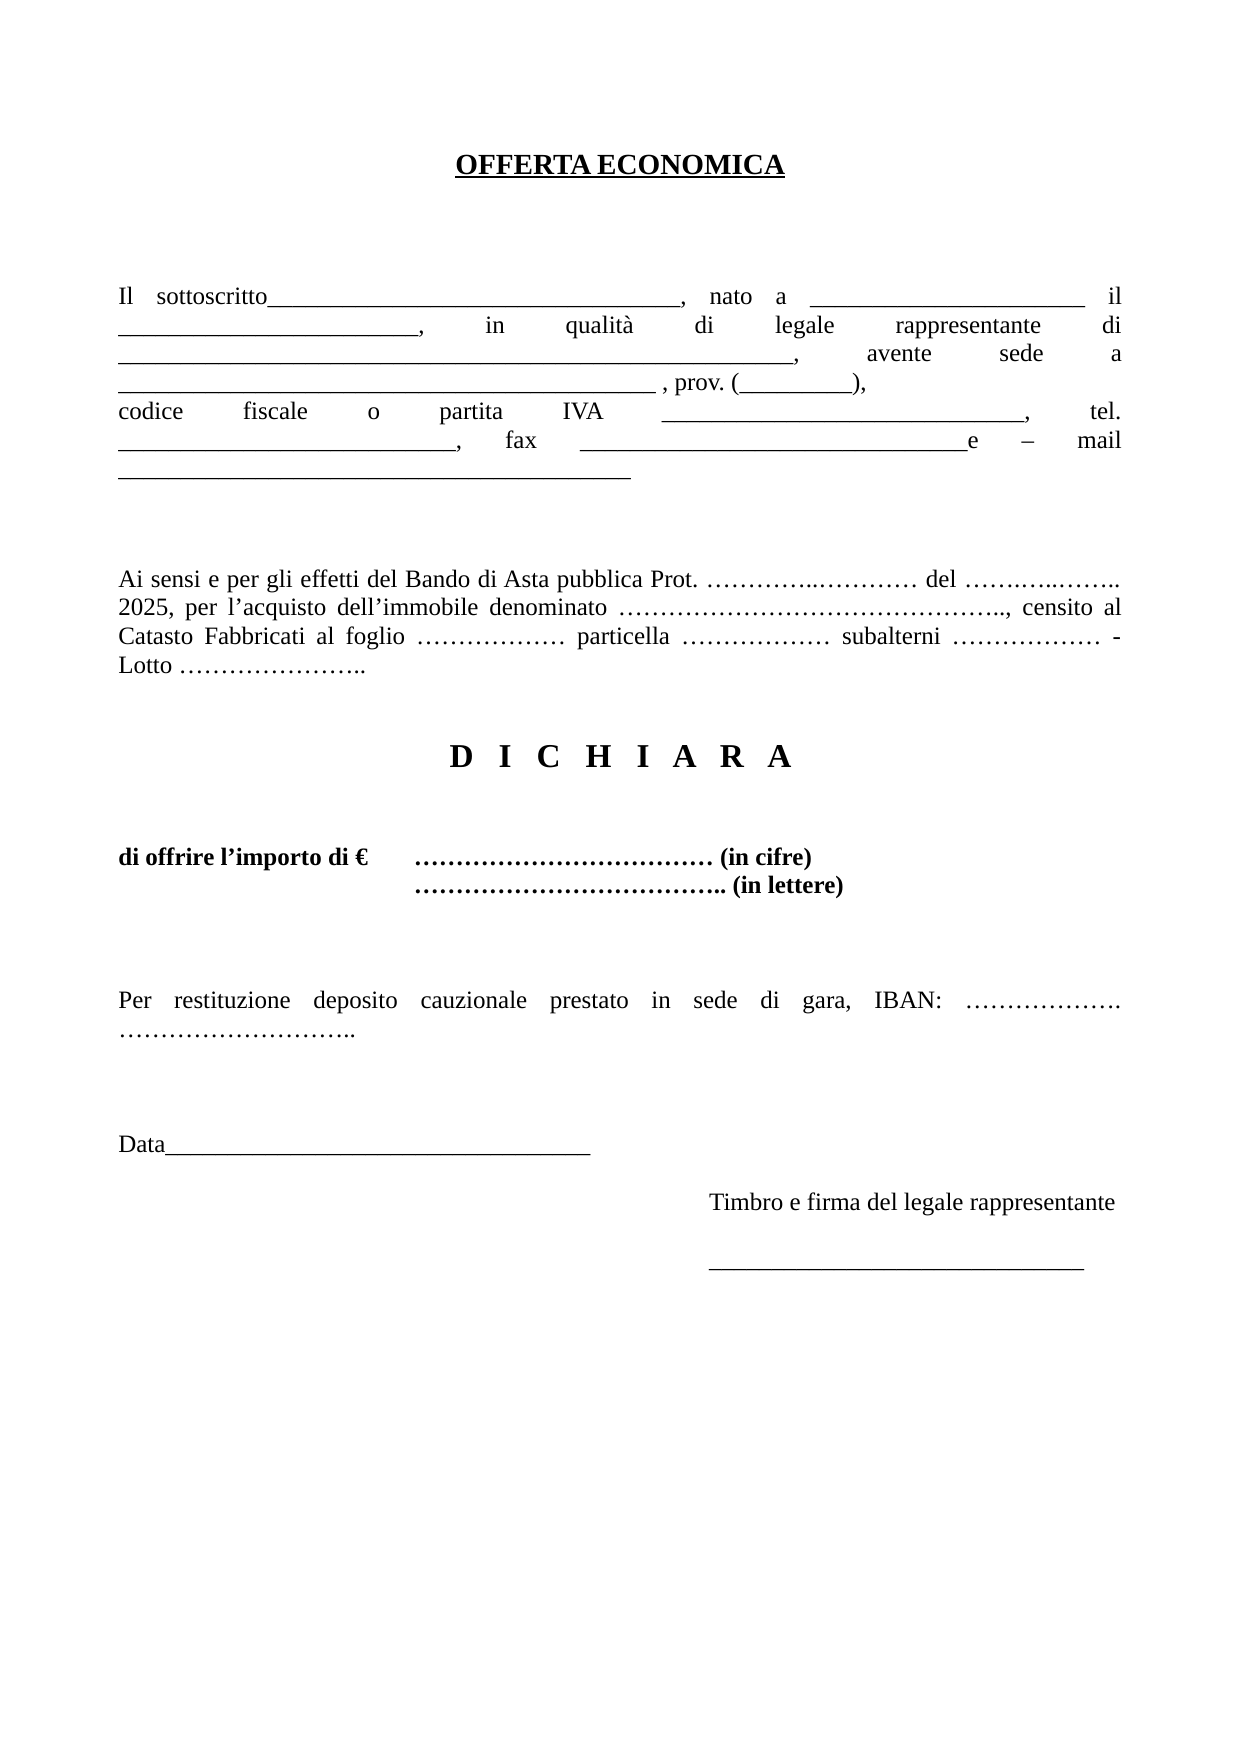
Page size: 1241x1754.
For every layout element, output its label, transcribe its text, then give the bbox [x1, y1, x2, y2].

text di offrire l’importo di € ……………………………… (in cifre) [118, 842, 1122, 870]
text Per restituzione deposito cauzionale prestato in sede di gara, IBAN: ……………….……………………….. [118, 985, 1122, 1043]
text Il sottoscritto__­­­­­_______________________________, nato a ______________________ il ________________________, in qualità di legale rappresentante di ______________________________________________________, avente sede a ___________________________________________ , prov. (_________), [118, 281, 1122, 396]
text Ai sensi e per gli effetti del Bando di Asta pubblica Prot. …………..………… del …….…..…….. 2025, per l’acquisto dell’immobile denominato ……………………………………….., censito al Catasto Fabbricati al foglio ……………… particella ……………… subalterni ……………… - Lotto ………………….. [118, 564, 1122, 679]
text codice fiscale o partita IVA _____________________________, tel. ___________________________, fax _______________________________e – mail _________________________________________ [118, 396, 1122, 482]
text ……………………………….. (in lettere) [118, 870, 1122, 899]
text Data__________________________________ [118, 1129, 1122, 1158]
text OFFERTA ECONOMICA [118, 147, 1122, 180]
text D I C H I A R A [118, 736, 1122, 774]
text Timbro e firma del legale rappresentante [118, 1187, 1122, 1215]
text ______________________________ [118, 1244, 1122, 1273]
